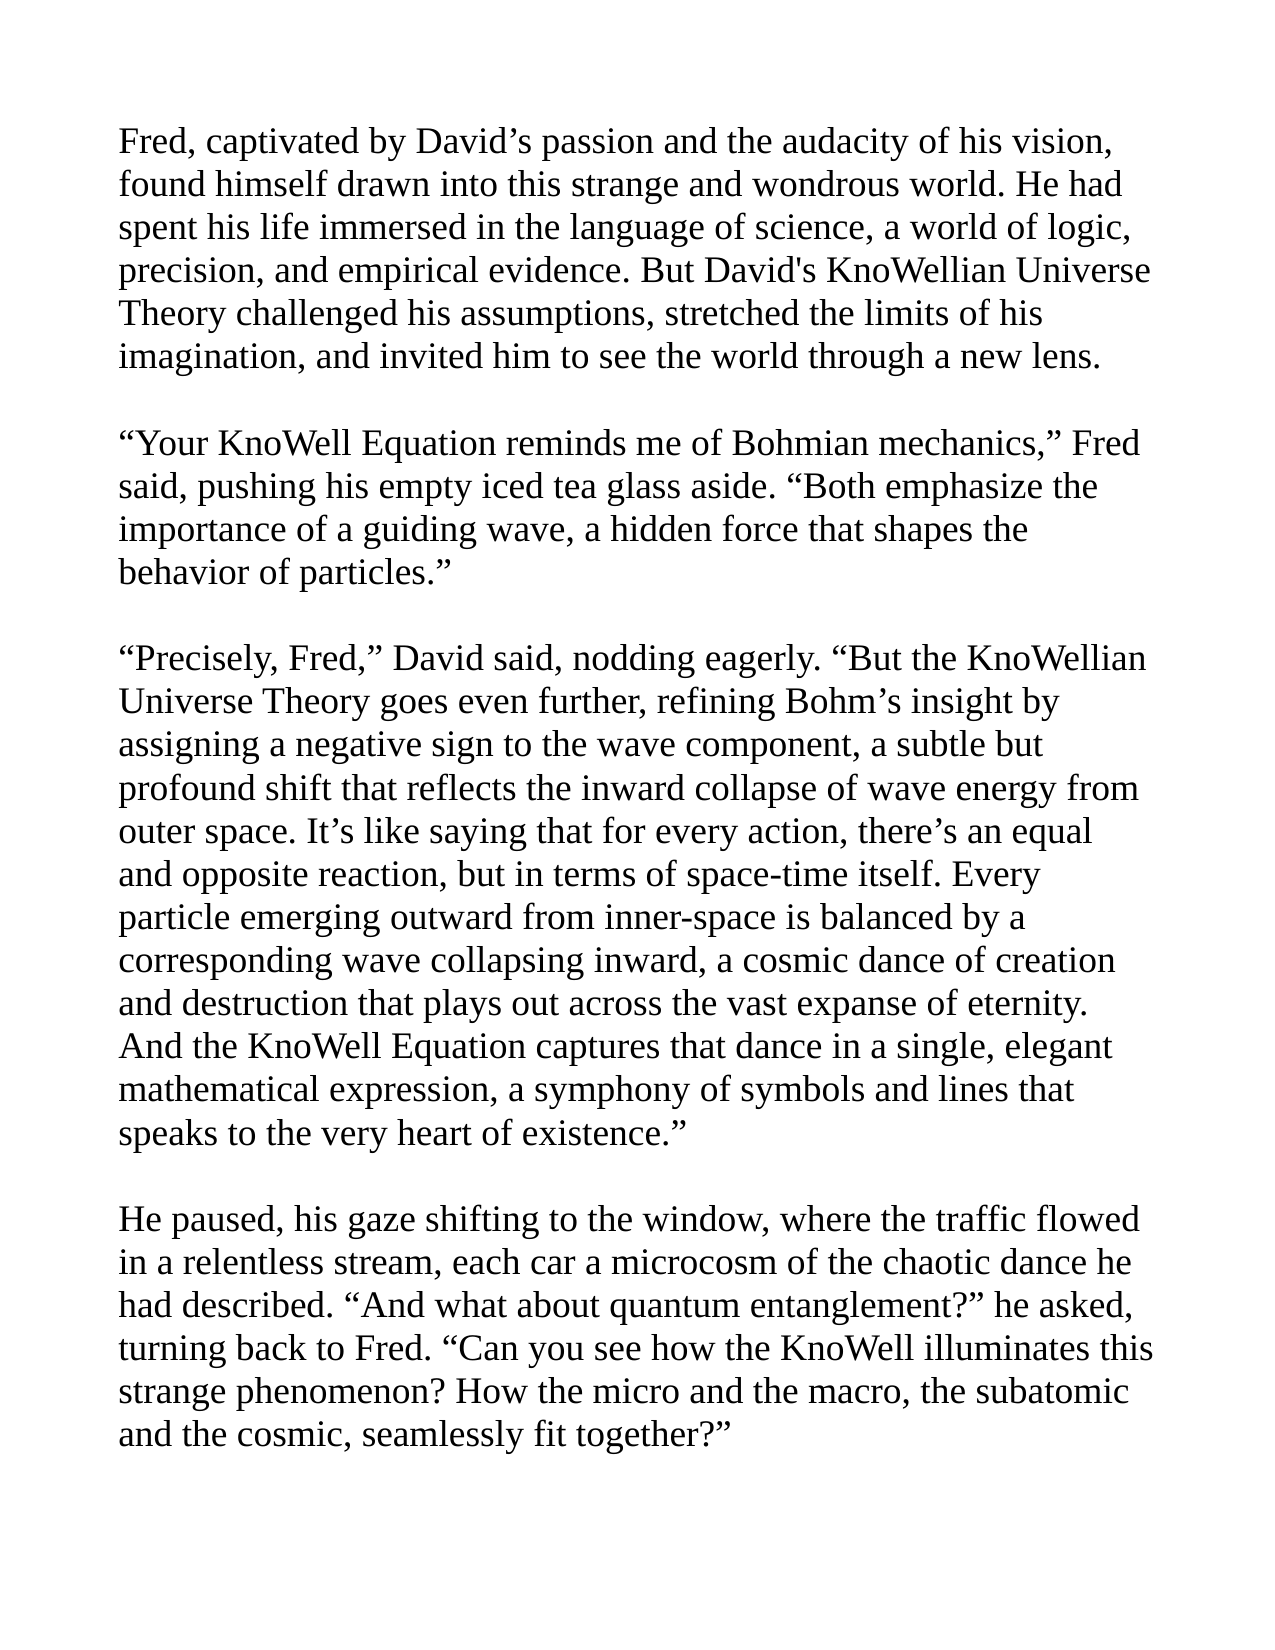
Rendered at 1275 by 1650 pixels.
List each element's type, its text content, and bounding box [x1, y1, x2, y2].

text “Precisely, Fred,” David said, nodding eagerly. “But the KnoWellian Universe Theory goes even further, refining Bohm’s insight by assigning a negative sign to the wave component, a subtle but profound shift that reflects the inward collapse of wave energy from outer space. It’s like saying that for every action, there’s an equal and opposite reaction, but in terms of space-time itself. Every particle emerging outward from inner-space is balanced by a corresponding wave collapsing inward, a cosmic dance of creation and destruction that plays out across the vast expanse of eternity. And the KnoWell Equation captures that dance in a single, elegant mathematical expression, a symphony of symbols and lines that speaks to the very heart of existence.” [118, 636, 1157, 1153]
text He paused, his gaze shifting to the window, where the traffic flowed in a relentless stream, each car a microcosm of the chaotic dance he had described. “And what about quantum entanglement?” he asked, turning back to Fred. “Can you see how the KnoWell illuminates this strange phenomenon? How the micro and the macro, the subatomic and the cosmic, seamlessly fit together?” [118, 1196, 1157, 1455]
text Fred, captivated by David’s passion and the audacity of his vision, found himself drawn into this strange and wondrous world. He had spent his life immersed in the language of science, a world of logic, precision, and empirical evidence. But David's KnoWellian Universe Theory challenged his assumptions, stretched the limits of his imagination, and invited him to see the world through a new lens. [118, 118, 1157, 377]
text “Your KnoWell Equation reminds me of Bohmian mechanics,” Fred said, pushing his empty iced tea glass aside. “Both emphasize the importance of a guiding wave, a hidden force that shapes the behavior of particles.” [118, 420, 1157, 592]
